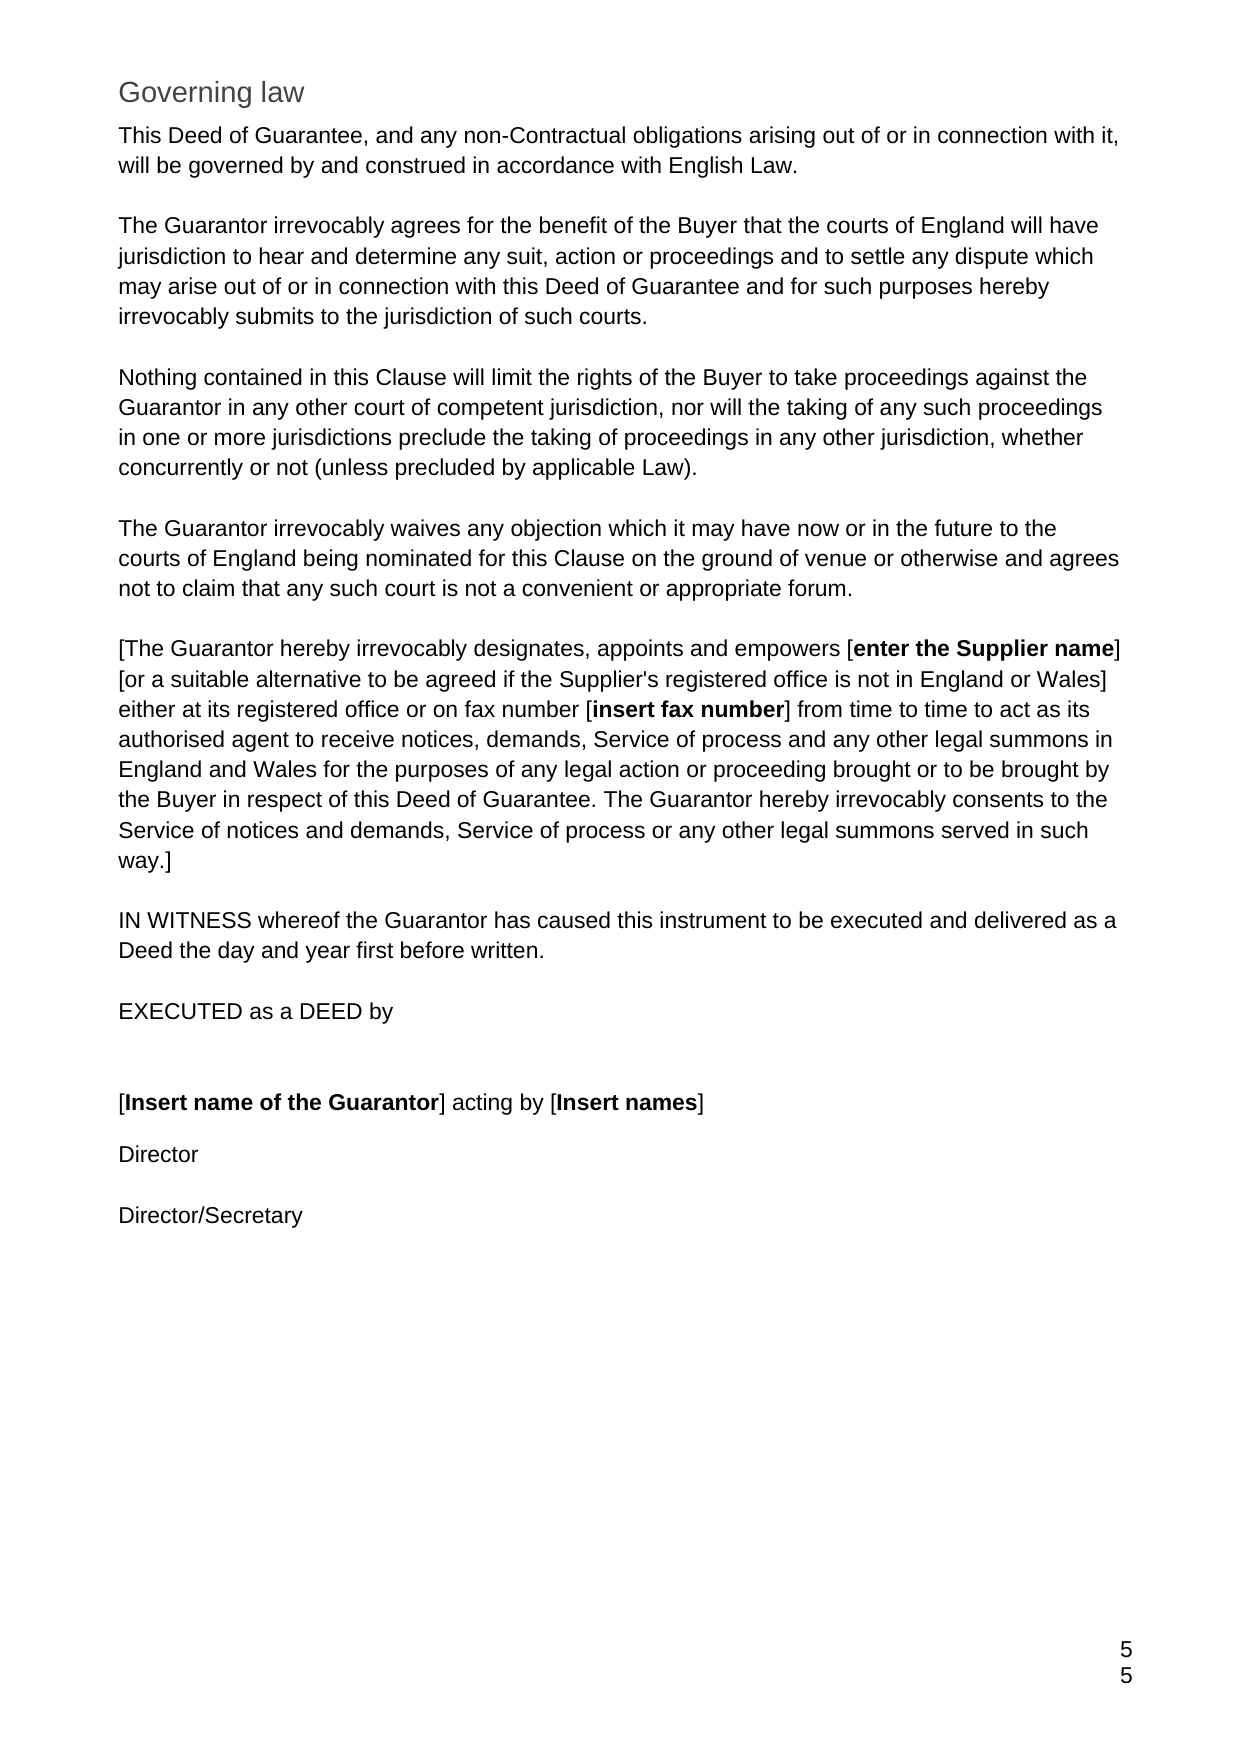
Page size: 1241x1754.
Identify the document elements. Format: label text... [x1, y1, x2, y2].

text The Guarantor irrevocably waives any objection which it may have now or in the future to the courts of England being nominated for this Clause on the ground of venue or otherwise and agrees not to claim that any such court is not a convenient or appropriate forum. [118, 514, 1122, 601]
text Director/Secretary [118, 1202, 1122, 1228]
text The Guarantor irrevocably agrees for the benefit of the Buyer that the courts of England will have jurisdiction to hear and determine any suit, action or proceedings and to settle any dispute which may arise out of or in connection with this Deed of Guarantee and for such purposes hereby irrevocably submits to the jurisdiction of such courts. [118, 212, 1122, 329]
text [The Guarantor hereby irrevocably designates, appoints and empowers [enter the Supplier name] [or a suitable alternative to be agreed if the Supplier's registered office is not in England or Wales] either at its registered office or on fax number [insert fax number] from time to time to act as its authorised agent to receive notices, demands, Service of process and any other legal summons in England and Wales for the purposes of any legal action or proceeding brought or to be brought by the Buyer in respect of this Deed of Guarantee. The Guarantor hereby irrevocably consents to the Service of notices and demands, Service of process or any other legal summons served in such way.] [118, 635, 1122, 873]
text This Deed of Guarantee, and any non-Contractual obligations arising out of or in connection with it, will be governed by and construed in accordance with English Law. [118, 122, 1122, 178]
text Nothing contained in this Clause will limit the rights of the Buyer to take proceedings against the Guarantor in any other court of competent jurisdiction, nor will the taking of any such proceedings in one or more jurisdictions preclude the taking of proceedings in any other jurisdiction, whether concurrently or not (unless precluded by applicable Law). [118, 363, 1122, 481]
text IN WITNESS whereof the Guarantor has caused this instrument to be executed and delivered as a Deed the day and year first before written. [118, 907, 1122, 964]
text Director [118, 1141, 1122, 1168]
text [Insert name of the Guarantor] acting by [Insert names] [118, 1088, 1122, 1115]
subtitle Governing law [118, 75, 1122, 108]
text EXECUTED as a DEED by [118, 998, 1122, 1024]
